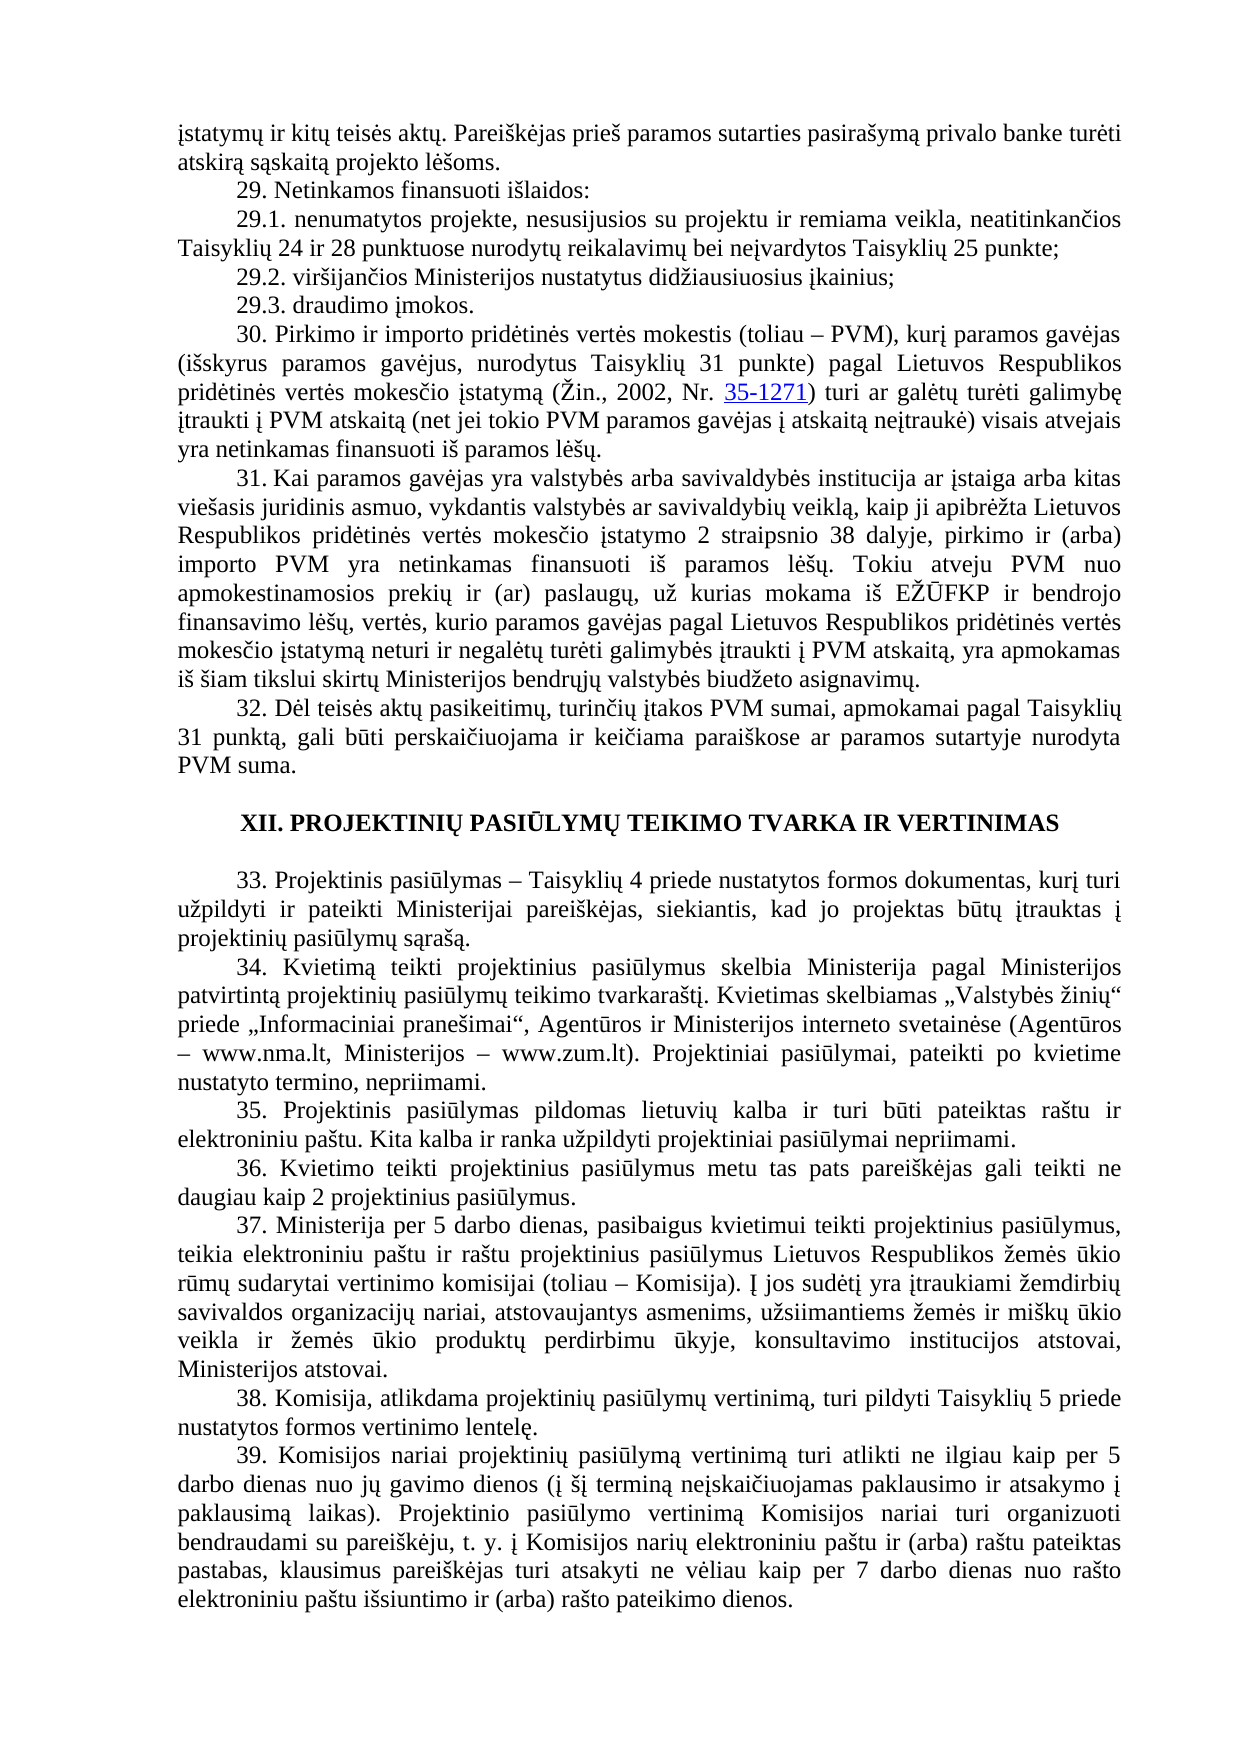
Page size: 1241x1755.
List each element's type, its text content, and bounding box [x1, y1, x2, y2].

text 35. Projektinis pasiūlymas pildomas lietuvių kalba ir turi būti pateiktas raštu ir elektroniniu paštu. Kita kalba ir ranka užpildyti projektiniai pasiūlymai nepriimami. [177, 1096, 1122, 1153]
text 29.3. draudimo įmokos. [177, 291, 1122, 319]
text 29.1. nenumatytos projekte, nesusijusios su projektu ir remiama veikla, neatitinkančios Taisyklių 24 ir 28 punktuose nurodytų reikalavimų bei neįvardytos Taisyklių 25 punkte; [177, 204, 1122, 262]
text įstatymų ir kitų teisės aktų. Pareiškėjas prieš paramos sutarties pasirašymą privalo banke turėti atskirą sąskaitą projekto lėšoms. [177, 118, 1122, 176]
text 38. Komisija, atlikdama projektinių pasiūlymų vertinimą, turi pildyti Taisyklių 5 priede nustatytos formos vertinimo lentelę. [177, 1383, 1122, 1441]
text 32. Dėl teisės aktų pasikeitimų, turinčių įtakos PVM sumai, apmokamai pagal Taisyklių 31 punktą, gali būti perskaičiuojama ir keičiama paraiškose ar paramos sutartyje nurodyta PVM suma. [177, 693, 1122, 779]
text 37. Ministerija per 5 darbo dienas, pasibaigus kvietimui teikti projektinius pasiūlymus, teikia elektroniniu paštu ir raštu projektinius pasiūlymus Lietuvos Respublikos žemės ūkio rūmų sudarytai vertinimo komisijai (toliau – Komisija). Į jos sudėtį yra įtraukiami žemdirbių savivaldos organizacijų nariai, atstovaujantys asmenims, užsiimantiems žemės ir miškų ūkio veikla ir žemės ūkio produktų perdirbimu ūkyje, konsultavimo institucijos atstovai, Ministerijos atstovai. [177, 1211, 1122, 1383]
text 29. Netinkamos finansuoti išlaidos: [177, 176, 1122, 204]
text 31. Kai paramos gavėjas yra valstybės arba savivaldybės institucija ar įstaiga arba kitas viešasis juridinis asmuo, vykdantis valstybės ar savivaldybių veiklą, kaip ji apibrėžta Lietuvos Respublikos pridėtinės vertės mokesčio įstatymo 2 straipsnio 38 dalyje, pirkimo ir (arba) importo PVM yra netinkamas finansuoti iš paramos lėšų. Tokiu atveju PVM nuo apmokestinamosios prekių ir (ar) paslaugų, už kurias mokama iš EŽŪFKP ir bendrojo finansavimo lėšų, vertės, kurio paramos gavėjas pagal Lietuvos Respublikos pridėtinės vertės mokesčio įstatymą neturi ir negalėtų turėti galimybės įtraukti į PVM atskaitą, yra apmokamas iš šiam tikslui skirtų Ministerijos bendrųjų valstybės biudžeto asignavimų. [177, 463, 1122, 693]
text 29.2. viršijančios Ministerijos nustatytus didžiausiuosius įkainius; [177, 262, 1122, 291]
text 34. Kvietimą teikti projektinius pasiūlymus skelbia Ministerija pagal Ministerijos patvirtintą projektinių pasiūlymų teikimo tvarkaraštį. Kvietimas skelbiamas „Valstybės žinių“ priede „Informaciniai pranešimai“, Agentūros ir Ministerijos interneto svetainėse (Agentūros – www.nma.lt, Ministerijos – www.zum.lt). Projektiniai pasiūlymai, pateikti po kvietime nustatyto termino, nepriimami. [177, 952, 1122, 1096]
text 30. Pirkimo ir importo pridėtinės vertės mokestis (toliau – PVM), kurį paramos gavėjas (išskyrus paramos gavėjus, nurodytus Taisyklių 31 punkte) pagal Lietuvos Respublikos pridėtinės vertės mokesčio įstatymą (Žin., 2002, Nr. 35-1271) turi ar galėtų turėti galimybę įtraukti į PVM atskaitą (net jei tokio PVM paramos gavėjas į atskaitą neįtraukė) visais atvejais yra netinkamas finansuoti iš paramos lėšų. [177, 319, 1122, 463]
text 33. Projektinis pasiūlymas – Taisyklių 4 priede nustatytos formos dokumentas, kurį turi užpildyti ir pateikti Ministerijai pareiškėjas, siekiantis, kad jo projektas būtų įtrauktas į projektinių pasiūlymų sąrašą. [177, 866, 1122, 952]
text 39. Komisijos nariai projektinių pasiūlymą vertinimą turi atlikti ne ilgiau kaip per 5 darbo dienas nuo jų gavimo dienos (į šį terminą neįskaičiuojamas paklausimo ir atsakymo į paklausimą laikas). Projektinio pasiūlymo vertinimą Komisijos nariai turi organizuoti bendraudami su pareiškėju, t. y. į Komisijos narių elektroniniu paštu ir (arba) raštu pateiktas pastabas, klausimus pareiškėjas turi atsakyti ne vėliau kaip per 7 darbo dienas nuo rašto elektroniniu paštu išsiuntimo ir (arba) rašto pateikimo dienos. [177, 1441, 1122, 1613]
text 36. Kvietimo teikti projektinius pasiūlymus metu tas pats pareiškėjas gali teikti ne daugiau kaip 2 projektinius pasiūlymus. [177, 1153, 1122, 1211]
text XII. Projektinių pasiūlymų teikimo tvarKa IR VERTINIMAS [177, 808, 1122, 837]
